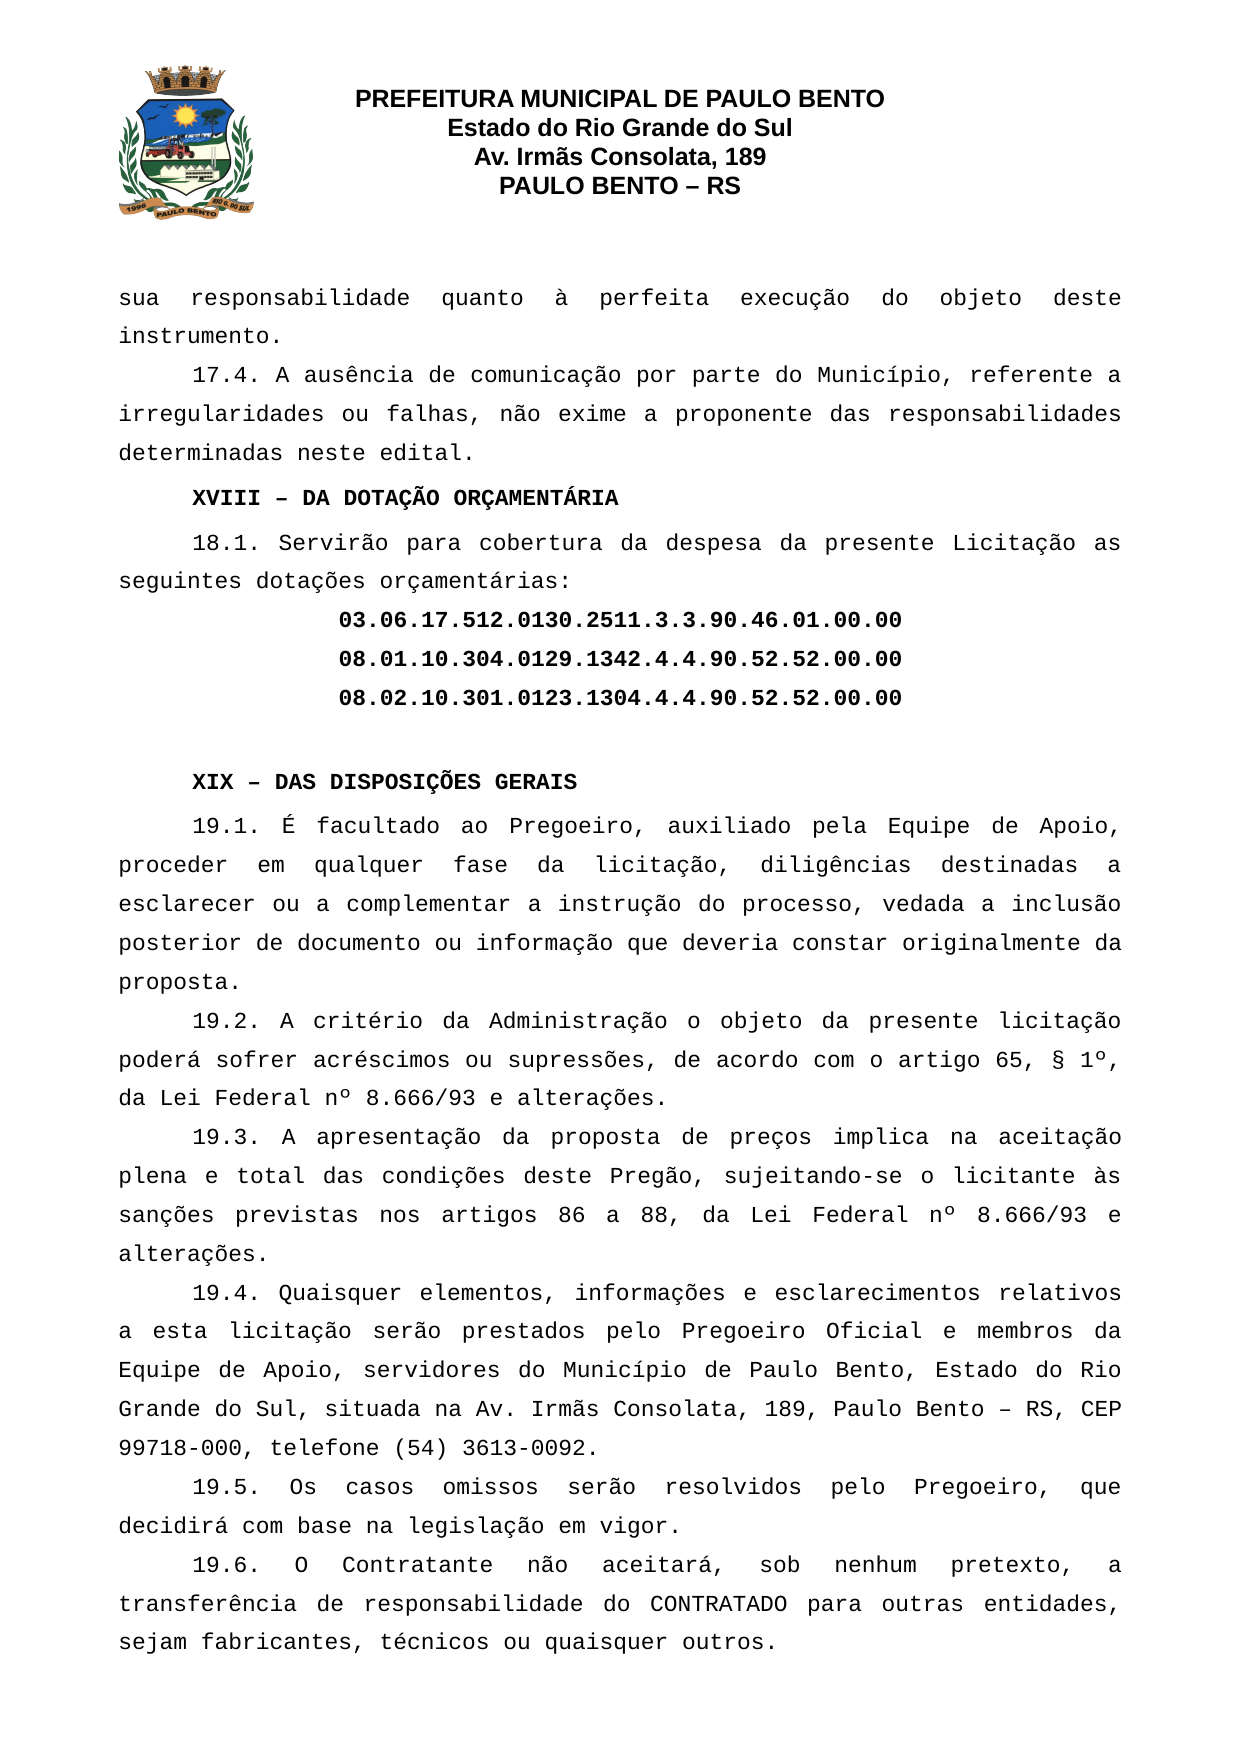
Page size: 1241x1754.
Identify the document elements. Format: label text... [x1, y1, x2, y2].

text XIX – DAS DISPOSIÇÕES GERAIS [118, 770, 1122, 796]
text 19.1. É facultado ao Pregoeiro, auxiliado pela Equipe de Apoio, proceder em qualquer fase da licitação, diligências destinadas a esclarecer ou a complementar a instrução do processo, vedada a inclusão posterior de documento ou informação que deveria constar originalmente da proposta. [118, 815, 1122, 996]
text 19.6. O Contratante não aceitará, sob nenhum pretexto, a transferência de responsabilidade do CONTRATADO para outras entidades, sejam fabricantes, técnicos ou quaisquer outros. [118, 1553, 1122, 1657]
text 18.1. Servirão para cobertura da despesa da presente Licitação as seguintes dotações orçamentárias: [118, 531, 1122, 596]
text 17.4. A ausência de comunicação por parte do Município, referente a irregularidades ou falhas, não exime a proponente das responsabilidades determinadas neste edital. [118, 364, 1122, 467]
text 03.06.17.512.0130.2511.3.3.90.46.01.00.00 08.01.10.304.0129.1342.4.4.90.52.52.00.00 08.02.10.301.0123.1304.4.4.90.52.52.00.00 [118, 609, 1122, 751]
picture [118, 65, 254, 220]
text XVIII – DA DOTAÇÃO ORÇAMENTÁRIA [118, 486, 1122, 512]
text sua responsabilidade quanto à perfeita execução do objeto deste instrumento. [118, 286, 1122, 351]
text 19.3. A apresentação da proposta de preços implica na aceitação plena e total das condições deste Pregão, sujeitando-se o licitante às sanções previstas nos artigos 86 a 88, da Lei Federal nº 8.666/93 e alterações. [118, 1126, 1122, 1268]
text 19.2. A critério da Administração o objeto da presente licitação poderá sofrer acréscimos ou supressões, de acordo com o artigo 65, § 1º, da Lei Federal nº 8.666/93 e alterações. [118, 1009, 1122, 1113]
text 19.5. Os casos omissos serão resolvidos pelo Pregoeiro, que decidirá com base na legislação em vigor. [118, 1475, 1122, 1540]
text 19.4. Quaisquer elementos, informações e esclarecimentos relativos a esta licitação serão prestados pelo Pregoeiro Oficial e membros da Equipe de Apoio, servidores do Município de Paulo Bento, Estado do Rio Grande do Sul, situada na Av. Irmãs Consolata, 189, Paulo Bento – RS, CEP 99718-000, telefone (54) 3613-0092. [118, 1281, 1122, 1462]
